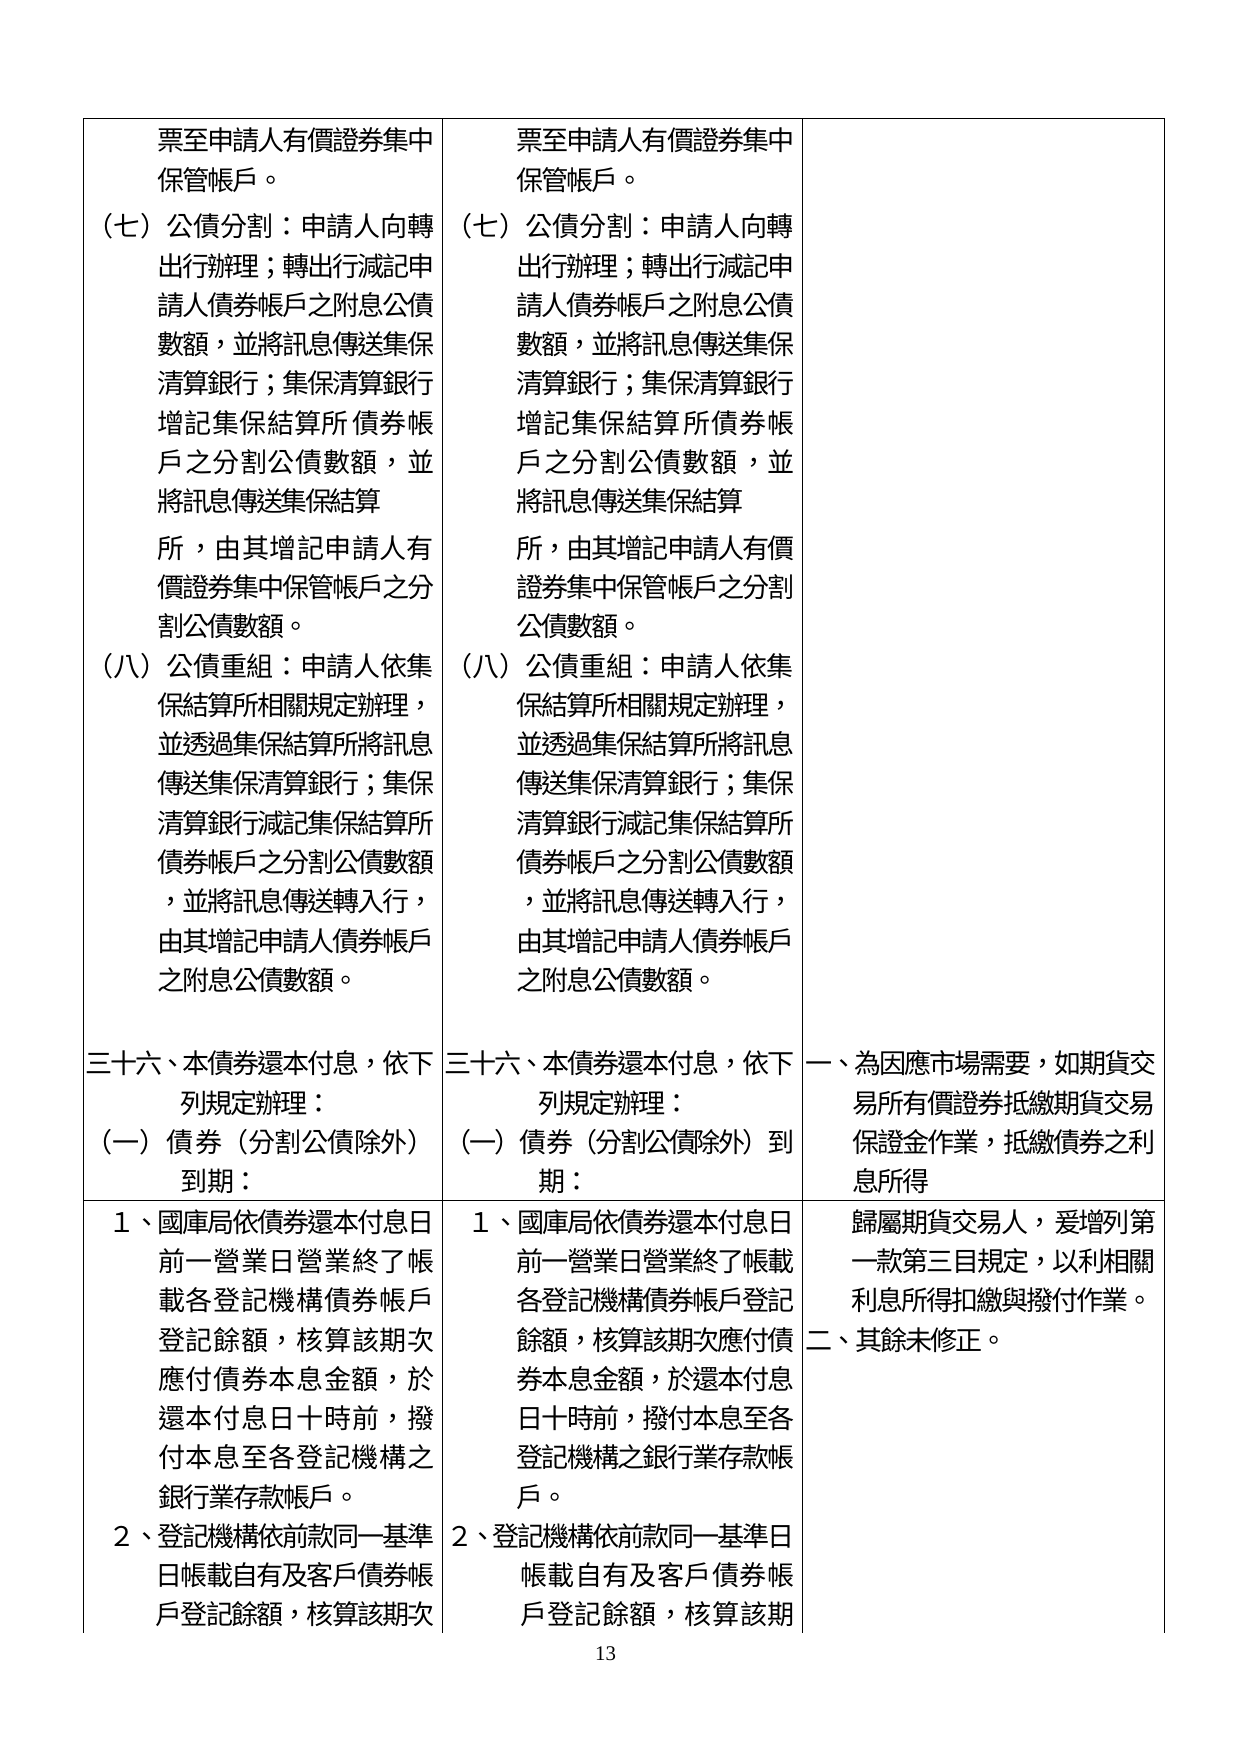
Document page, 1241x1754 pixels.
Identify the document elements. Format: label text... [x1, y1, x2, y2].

table_cell 三十六、本債券還本付息，依下列規定辦理： （一）債券（分割公債除外）到期： [84, 1043, 442, 1199]
table_cell 票至申請人有價證券集中保管帳戶。 （七）公債分割：申請人向轉出行辦理；轉出行減記申請人債券帳戶之附息公債數額，並將訊息傳送集保清算銀行；集保清算銀行增記集保結算所債券帳戶之分割公債數額，並將訊息傳送集保結算 [84, 119, 442, 527]
table_cell 票至申請人有價證券集中保管帳戶。 （七）公債分割：申請人向轉出行辦理；轉出行減記申請人債券帳戶之附息公債數額，並將訊息傳送集保清算銀行；集保清算銀行增記集保結算所債券帳戶之分割公債數額，並將訊息傳送集保結算 [443, 119, 802, 527]
table_cell [803, 119, 1164, 527]
table_cell [803, 527, 1164, 1006]
table_cell 歸屬期貨交易人，爰增列第一款第三目規定，以利相關利息所得扣繳與撥付作業。 二、其餘未修正。 [803, 1201, 1164, 1633]
table_cell [443, 1006, 802, 1042]
table_cell 所，由其增記申請人有價證券集中保管帳戶之分割公債數額。 （八）公債重組：申請人依集保結算所相關規定辦理，並透過集保結算所將訊息傳送集保清算銀行；集保清算銀行減記集保結算所債券帳戶之分割公債數額，並將訊息傳送轉入行，由其增記申請人債券帳戶之附息公債數額。 [443, 527, 802, 1006]
table_cell [84, 1006, 442, 1042]
table_cell １、國庫局依債券還本付息日前一營業日營業終了帳載各登記機構債券帳戶登記餘額，核算該期次應付債券本息金額，於還本付息日十時前，撥付本息至各登記機構之銀行業存款帳戶。 ２、登記機構依前款同一基準日帳載自有及客戶債券帳戶登記餘額，核算該期 [443, 1201, 802, 1633]
table_cell [803, 1006, 1164, 1042]
table_cell １、國庫局依債券還本付息日前一營業日營業終了帳載各登記機構債券帳戶登記餘額，核算該期次應付債券本息金額，於還本付息日十時前，撥付本息至各登記機構之銀行業存款帳戶。 ２、登記機構依前款同一基準日帳載自有及客戶債券帳戶登記餘額，核算該期次 [84, 1201, 442, 1633]
table_cell 一、為因應市場需要，如期貨交易所有價證券抵繳期貨交易保證金作業，抵繳債券之利息所得 [803, 1043, 1164, 1199]
table_cell 所，由其增記申請人有價證券集中保管帳戶之分割公債數額。 （八）公債重組：申請人依集保結算所相關規定辦理，並透過集保結算所將訊息傳送集保清算銀行；集保清算銀行減記集保結算所債券帳戶之分割公債數額，並將訊息傳送轉入行，由其增記申請人債券帳戶之附息公債數額。 [84, 527, 442, 1006]
table_cell 三十六、本債券還本付息，依下列規定辦理： （一）債券（分割公債除外）到期： [443, 1043, 802, 1199]
